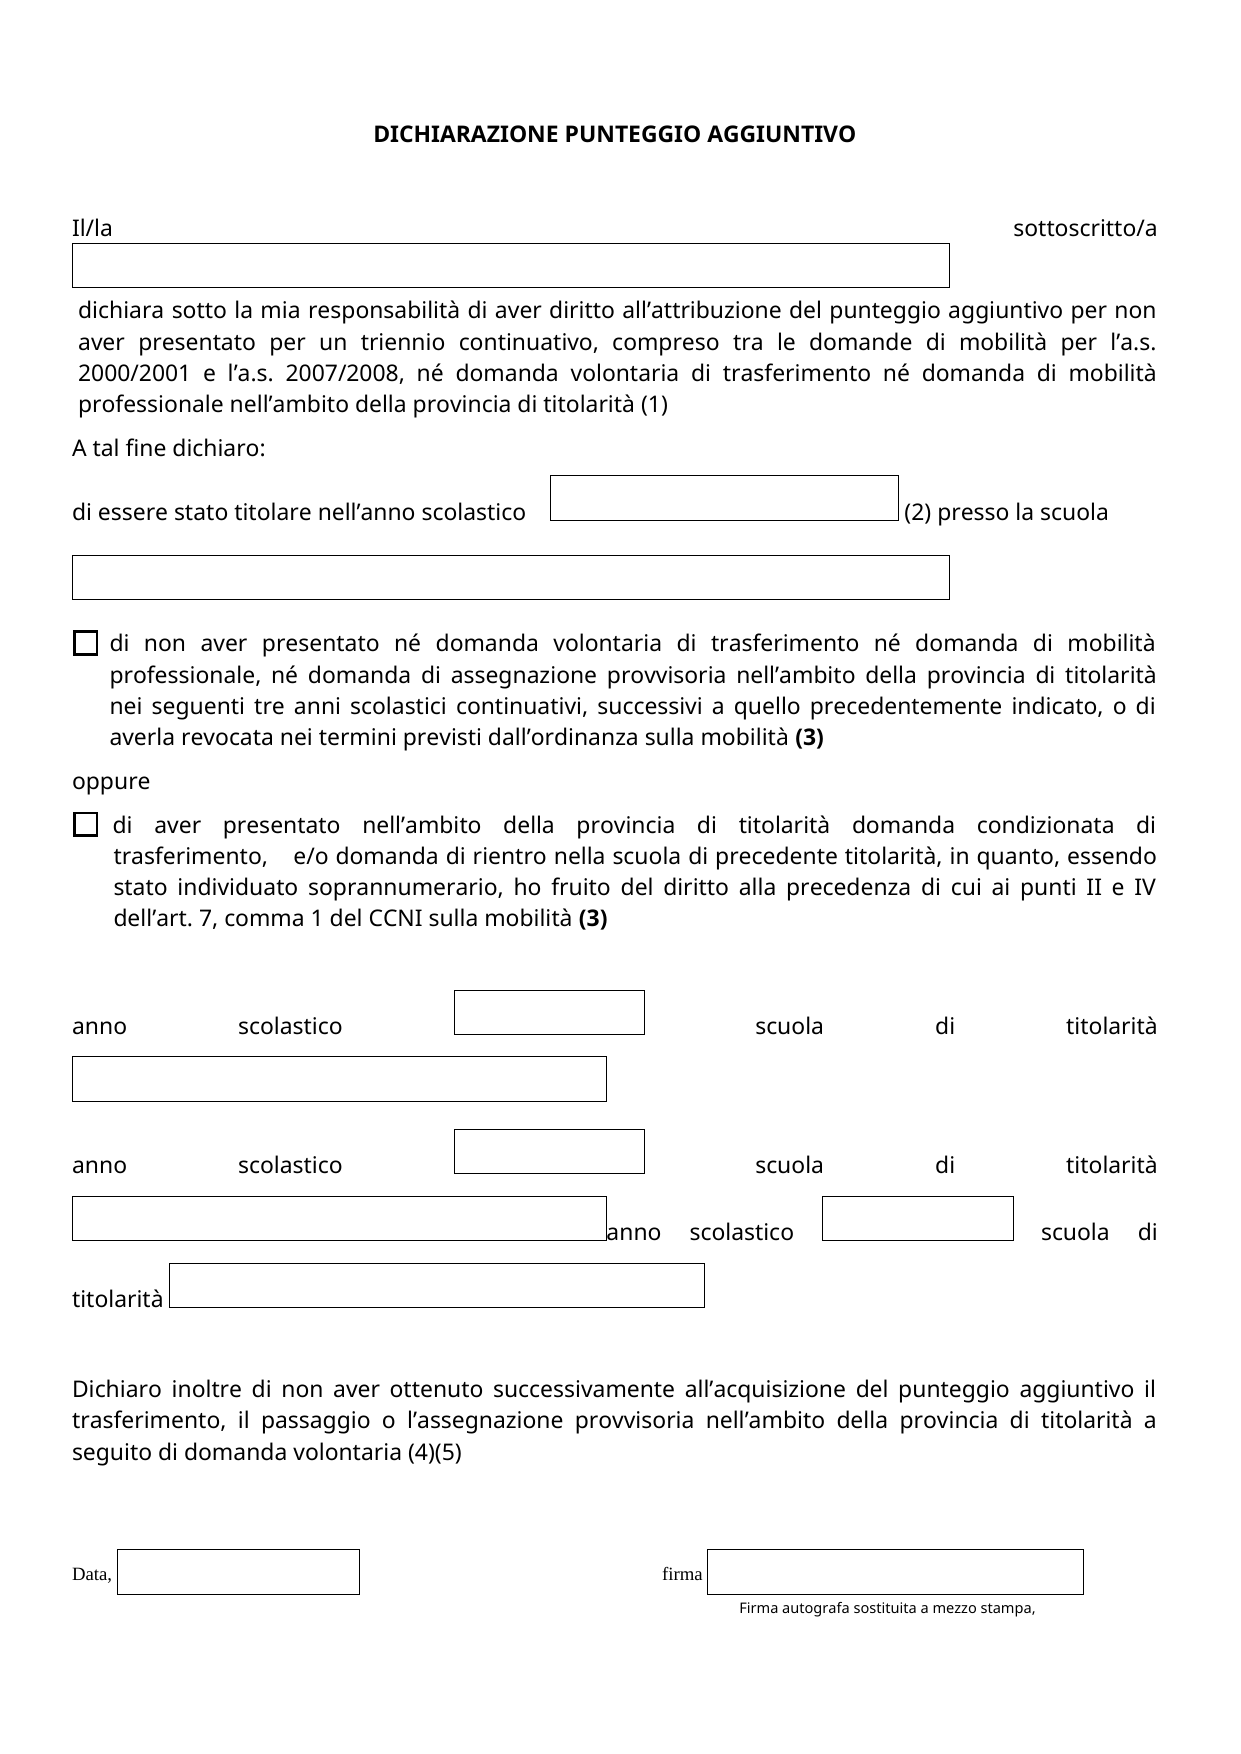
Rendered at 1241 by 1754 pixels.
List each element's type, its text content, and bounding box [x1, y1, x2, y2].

text A tal fine dichiaro: [72, 432, 1158, 463]
text di essere stato titolare nell’anno scolastico (2) presso la scuola [72, 476, 1158, 527]
text dichiara sotto la mia responsabilità di aver diritto all’attribuzione del punteggio aggiuntivo per non aver presentato per un triennio continuativo, compreso tra le domande di mobilità per l’a.s. 2000/2001 e l’a.s. 2007/2008, né domanda volontaria di trasferimento né domanda di mobilità professionale nell’ambito della provincia di titolarità (1) [78, 294, 1158, 419]
text Data, firma [72, 1549, 1158, 1598]
text Il/la sottoscritto/a [72, 212, 1158, 294]
text anno scolastico scuola di titolarità [72, 990, 1158, 1101]
text DICHIARAZIONE PUNTEGGIO AGGIUNTIVO [72, 118, 1158, 149]
text oppure [72, 765, 1158, 796]
text Firma autografa sostituita a mezzo stampa, [72, 1598, 1158, 1618]
text di non aver presentato né domanda volontaria di trasferimento né domanda di mobilità professionale, né domanda di assegnazione provvisoria nell’ambito della provincia di titolarità nei seguenti tre anni scolastici continuativi, successivi a quello precedentemente indicato, o di averla revocata nei termini previsti dall’ordinanza sulla mobilità (3) [72, 627, 1158, 752]
text Dichiaro inoltre di non aver ottenuto successivamente all’acquisizione del punteggio aggiuntivo il trasferimento, il passaggio o l’assegnazione provvisoria nell’ambito della provincia di titolarità a seguito di domanda volontaria (4)(5) [72, 1373, 1158, 1467]
text di aver presentato nell’ambito della provincia di titolarità domanda condizionata di trasferimento, e/o domanda di rientro nella scuola di precedente titolarità, in quanto, essendo stato individuato soprannumerario, ho fruito del diritto alla precedenza di cui ai punti II e IV dell’art. 7, comma 1 del CCNI sulla mobilità (3) [72, 808, 1158, 933]
text anno scolastico scuola di titolarità anno scolastico scuola di titolarità [72, 1129, 1158, 1314]
